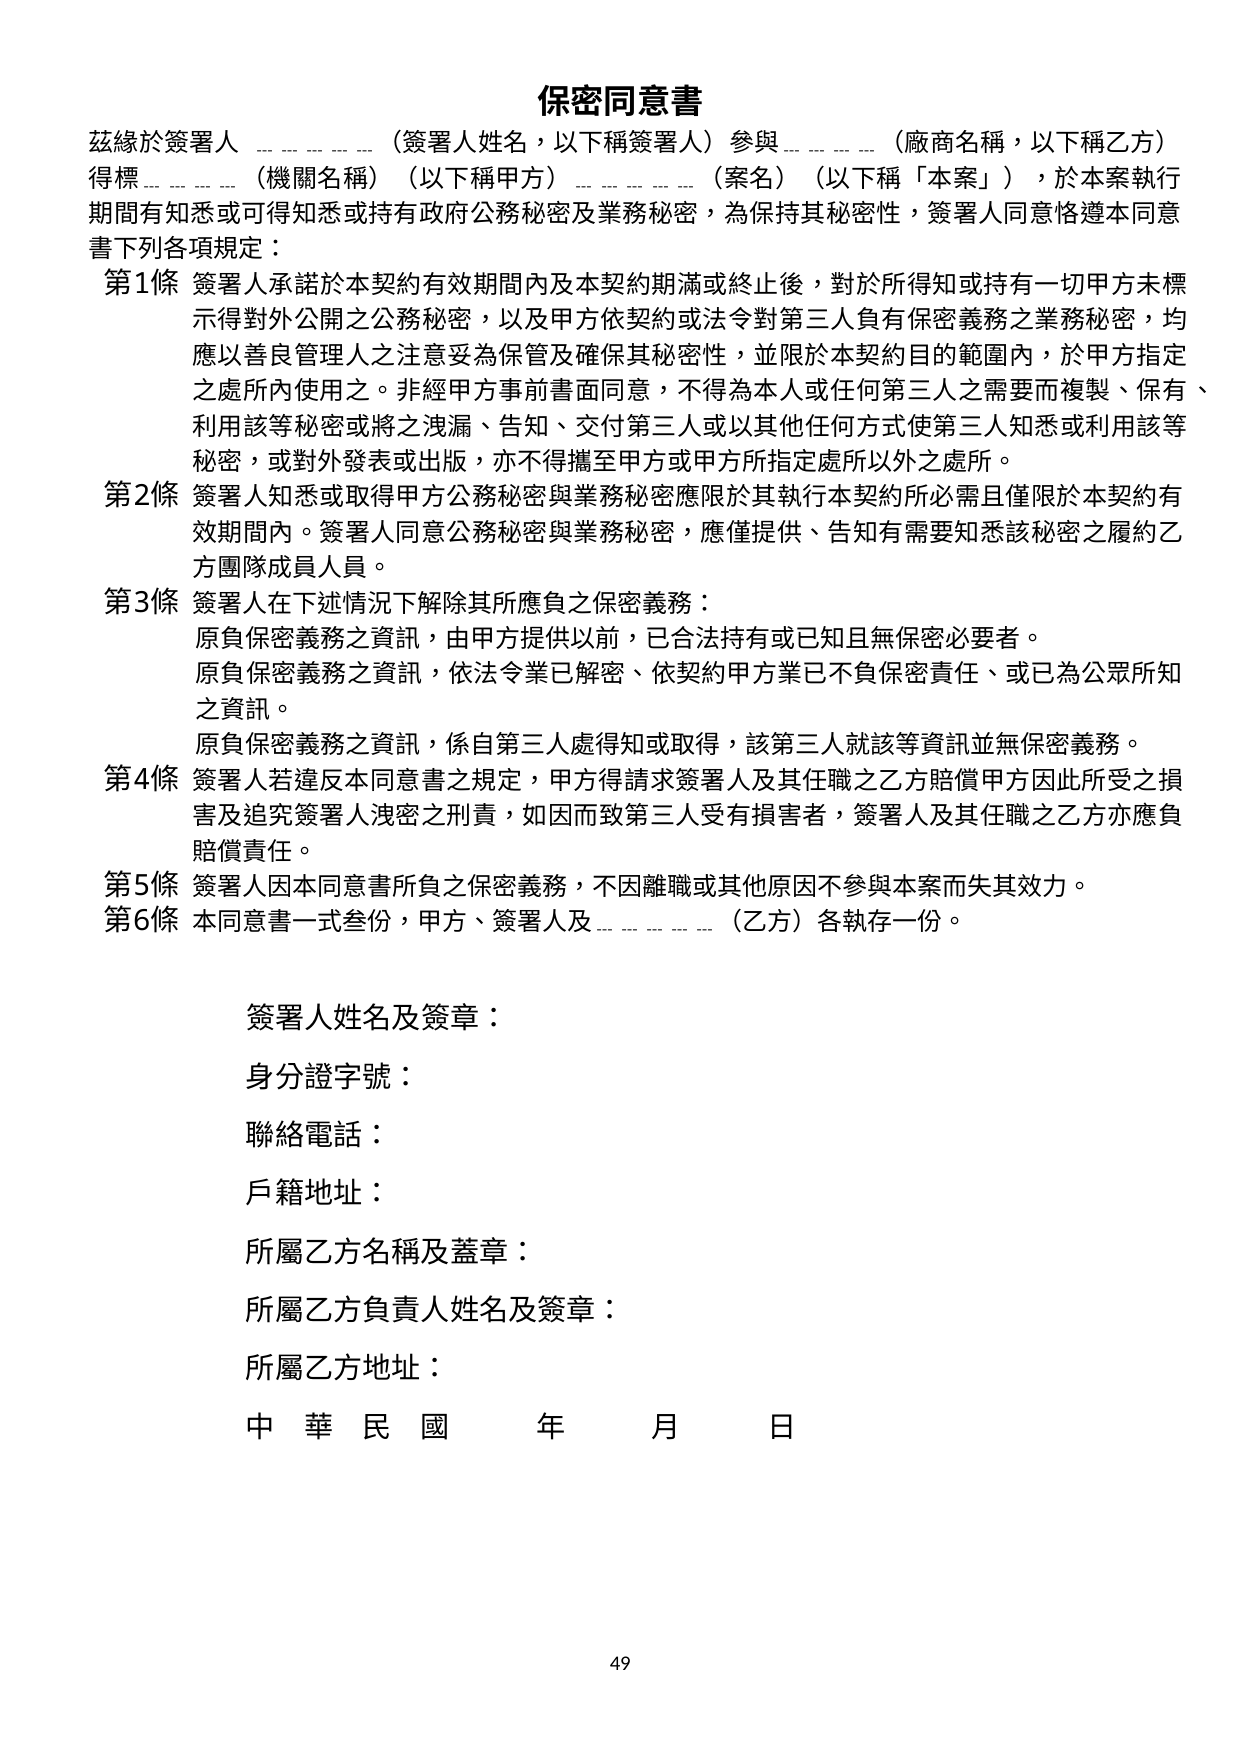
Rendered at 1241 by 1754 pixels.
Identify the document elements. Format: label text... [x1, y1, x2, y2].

text 所屬乙方地址： [246, 1342, 1137, 1388]
text 中 華 民 國 年 月 日 [246, 1400, 1137, 1446]
list 簽署人在下述情況下解除其所應負之保密義務： [104, 584, 1183, 619]
text 原負保密義務之資訊，由甲方提供以前，已合法持有或已知且無保密必要者。 [195, 619, 1183, 654]
list 簽署人因本同意書所負之保密義務，不因離職或其他原因不參與本案而失其效力。 [104, 867, 1183, 902]
text 原負保密義務之資訊，係自第三人處得知或取得，該第三人就該等資訊並無保密義務。 [195, 725, 1183, 761]
text 聯絡電話： [246, 1109, 1137, 1154]
list 簽署人承諾於本契約有效期間內及本契約期滿或終止後，對於所得知或持有一切甲方未標示得對外公開之公務秘密，以及甲方依契約或法令對第三人負有保密義務之業務秘密，均應以善良管理人之注意妥為保管及確保其秘密性，並限於本契約目的範圍內，於甲方指定之處所內使用之。非經甲方事前書面同意，不得為本人或任何第三人之需要而複製、保有、利用該等秘密或將之洩漏、告知、交付第三人或以其他任何方式使第三人知悉或利用該等秘密，或對外發表或出版，亦不得攜至甲方或甲方所指定處所以外之處所。 [104, 265, 1190, 477]
text 茲緣於簽署人 ﹍﹍﹍﹍﹍（簽署人姓名，以下稱簽署人）參與﹍﹍﹍﹍（廠商名稱，以下稱乙方）得標﹍﹍﹍﹍（機關名稱）（以下稱甲方）﹍﹍﹍﹍﹍（案名）（以下稱「本案」），於本案執行期間有知悉或可得知悉或持有政府公務秘密及業務秘密，為保持其秘密性，簽署人同意恪遵本同意書下列各項規定： [89, 123, 1183, 265]
text 戶籍地址： [246, 1167, 1137, 1213]
text 原負保密義務之資訊，依法令業已解密、依契約甲方業已不負保密責任、或已為公眾所知之資訊。 [195, 654, 1183, 725]
text 所屬乙方負責人姓名及簽章： [246, 1284, 1137, 1329]
text 身分證字號： [246, 1050, 1137, 1096]
list 保密同意書 [89, 75, 1152, 123]
text 所屬乙方名稱及蓋章： [246, 1225, 1137, 1271]
list 本同意書一式叁份，甲方、簽署人及﹍﹍﹍﹍﹍（乙方）各執存一份。 [104, 902, 1183, 938]
list 簽署人知悉或取得甲方公務秘密與業務秘密應限於其執行本契約所必需且僅限於本契約有效期間內。簽署人同意公務秘密與業務秘密，應僅提供、告知有需要知悉該秘密之履約乙方團隊成員人員。 [104, 477, 1183, 584]
list 簽署人若違反本同意書之規定，甲方得請求簽署人及其任職之乙方賠償甲方因此所受之損害及追究簽署人洩密之刑責，如因而致第三人受有損害者，簽署人及其任職之乙方亦應負賠償責任。 [104, 761, 1183, 867]
text 簽署人姓名及簽章： [246, 992, 1137, 1038]
